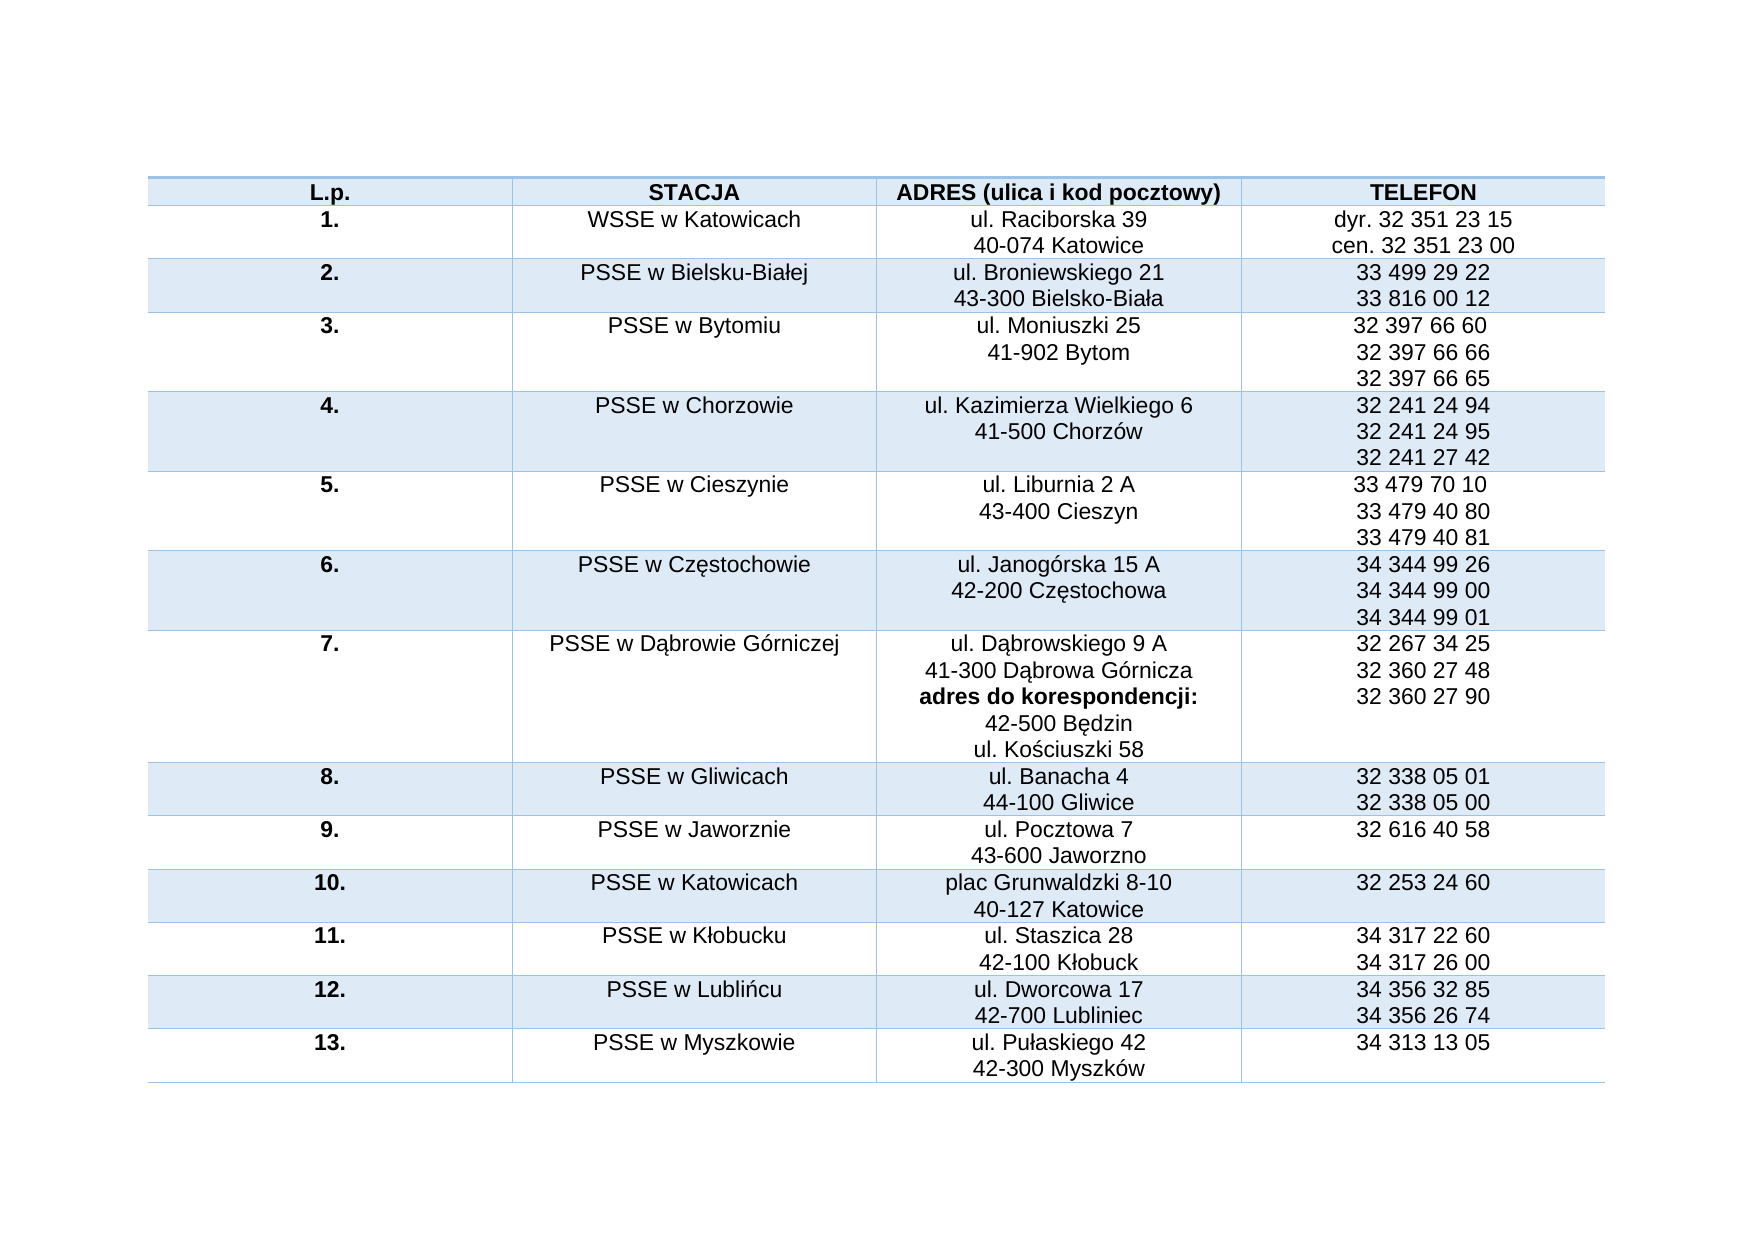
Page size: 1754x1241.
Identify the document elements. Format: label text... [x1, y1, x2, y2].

table_cell 33 479 70 10 33 479 40 80 33 479 40 81 [1242, 472, 1605, 550]
table_cell 34 317 22 60 34 317 26 00 [1242, 923, 1605, 975]
table_cell 33 499 29 22 33 816 00 12 [1242, 259, 1605, 312]
table_cell PSSE w Katowicach [513, 870, 876, 922]
table_cell plac Grunwaldzki 8-10 40-127 Katowice [877, 870, 1241, 922]
table_header [512, 148, 876, 176]
table_cell L.p. [148, 179, 512, 205]
table_cell 7. [148, 631, 512, 762]
table_header [876, 148, 1241, 176]
table_cell PSSE w Bielsku-Białej [513, 259, 876, 312]
table_cell ul. Raciborska 39 40-074 Katowice [877, 206, 1241, 258]
table_cell 13. [148, 1029, 512, 1082]
table_cell 3. [148, 313, 512, 391]
table_cell 5. [148, 472, 512, 550]
table_cell 34 356 32 85 34 356 26 74 [1242, 976, 1605, 1028]
table_cell ul. Liburnia 2 A 43-400 Cieszyn [877, 472, 1241, 550]
table_cell ul. Pocztowa 7 43-600 Jaworzno [877, 816, 1241, 869]
table_header [148, 148, 512, 176]
table_cell PSSE w Częstochowie [513, 551, 876, 630]
table_cell ul. Pułaskiego 42 42-300 Myszków [877, 1029, 1241, 1082]
table_cell TELEFON [1242, 179, 1605, 205]
table_cell 32 397 66 60 32 397 66 66 32 397 66 65 [1242, 313, 1605, 391]
table_cell PSSE w Dąbrowie Górniczej [513, 631, 876, 762]
table_cell ul. Dworcowa 17 42-700 Lubliniec [877, 976, 1241, 1028]
table_cell ADRES (ulica i kod pocztowy) [877, 179, 1241, 205]
table_cell 10. [148, 870, 512, 922]
table_cell 12. [148, 976, 512, 1028]
table_cell ul. Dąbrowskiego 9 A 41-300 Dąbrowa Górnicza adres do korespondencji: 42-500 Będzin ul. Kościuszki 58 [877, 631, 1241, 762]
table_header [1241, 148, 1605, 176]
table_cell 32 616 40 58 [1242, 816, 1605, 869]
table_cell PSSE w Jaworznie [513, 816, 876, 869]
table_cell 6. [148, 551, 512, 630]
table_cell PSSE w Cieszynie [513, 472, 876, 550]
table_cell PSSE w Bytomiu [513, 313, 876, 391]
table_cell 32 267 34 25 32 360 27 48 32 360 27 90 [1242, 631, 1605, 762]
table_cell ul. Broniewskiego 21 43-300 Bielsko-Biała [877, 259, 1241, 312]
table_cell PSSE w Kłobucku [513, 923, 876, 975]
table_cell 4. [148, 392, 512, 471]
table_cell ul. Kazimierza Wielkiego 6 41-500 Chorzów [877, 392, 1241, 471]
table_cell PSSE w Myszkowie [513, 1029, 876, 1082]
table_cell 32 241 24 94 32 241 24 95 32 241 27 42 [1242, 392, 1605, 471]
table_cell PSSE w Gliwicach [513, 763, 876, 815]
table_cell ul. Moniuszki 25 41-902 Bytom [877, 313, 1241, 391]
table_cell 32 338 05 01 32 338 05 00 [1242, 763, 1605, 815]
table_cell ul. Banacha 4 44-100 Gliwice [877, 763, 1241, 815]
table_cell PSSE w Lublińcu [513, 976, 876, 1028]
table_cell dyr. 32 351 23 15 cen. 32 351 23 00 [1242, 206, 1605, 258]
table_cell PSSE w Chorzowie [513, 392, 876, 471]
table_cell ul. Janogórska 15 A 42-200 Częstochowa [877, 551, 1241, 630]
table_cell 32 253 24 60 [1242, 870, 1605, 922]
table_cell 8. [148, 763, 512, 815]
table_cell 34 344 99 26 34 344 99 00 34 344 99 01 [1242, 551, 1605, 630]
table_cell 11. [148, 923, 512, 975]
table_cell ul. Staszica 28 42-100 Kłobuck [877, 923, 1241, 975]
table_cell 2. [148, 259, 512, 312]
table_cell 1. [148, 206, 512, 258]
table_cell 9. [148, 816, 512, 869]
table_cell WSSE w Katowicach [513, 206, 876, 258]
table_cell 34 313 13 05 [1242, 1029, 1605, 1082]
table_cell STACJA [513, 179, 876, 205]
